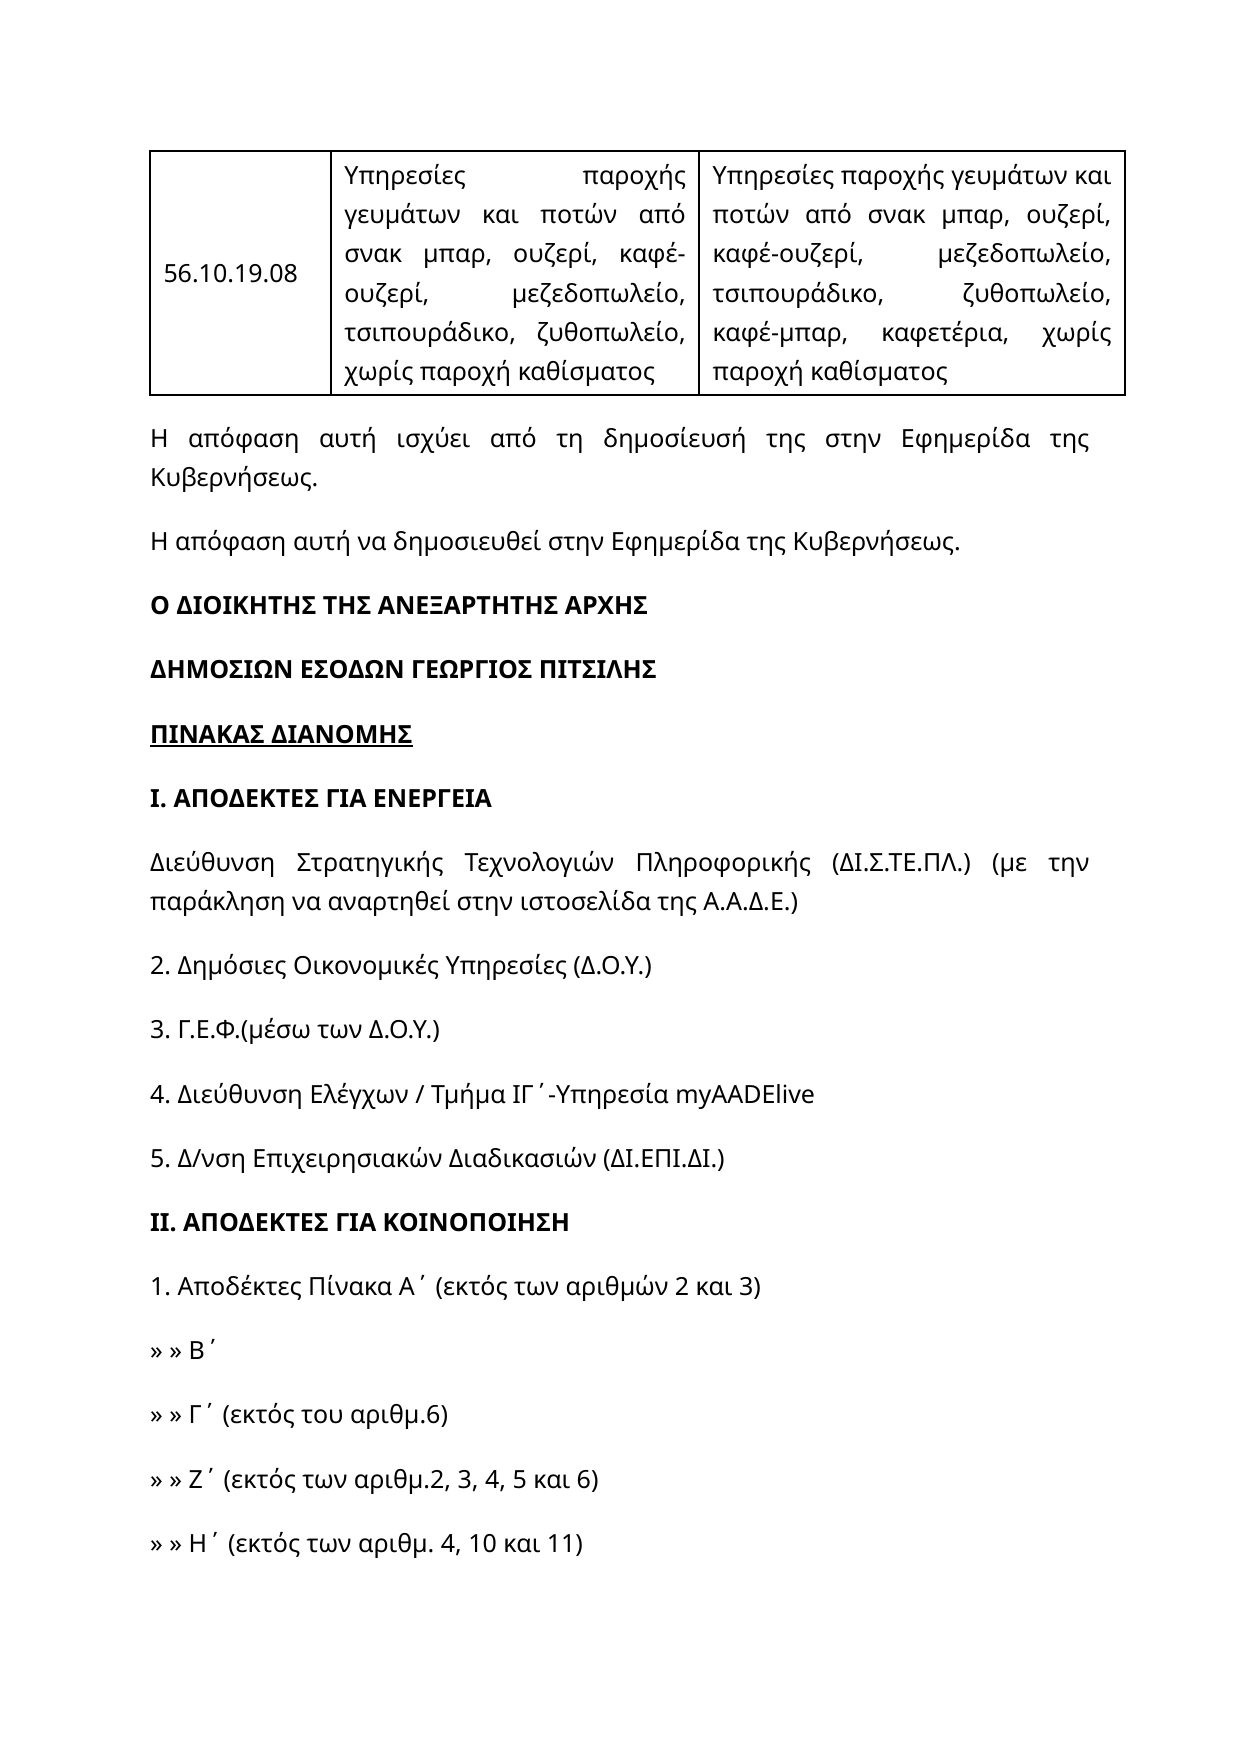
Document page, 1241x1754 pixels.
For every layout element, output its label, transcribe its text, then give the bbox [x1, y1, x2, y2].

text ΙΙ. ΑΠΟΔΕΚΤΕΣ ΓΙΑ ΚΟΙΝΟΠΟΙΗΣΗ [150, 1205, 1090, 1239]
table_cell Υπηρεσίες παροχής γευμάτων και ποτών από σνακ μπαρ, ουζερί, καφέ-ουζερί, μεζεδοπωλείο, τσιπουράδικο, ζυθοπωλείο, χωρίς παροχή καθίσματος [332, 152, 698, 394]
table_cell 56.10.19.08 [151, 152, 330, 394]
text ΠΙΝΑΚΑΣ ΔΙΑΝΟΜΗΣ [150, 716, 1090, 750]
text ΔΗΜΟΣΙΩΝ ΕΣΟΔΩΝ ΓΕΩΡΓΙΟΣ ΠΙΤΣΙΛΗΣ [150, 652, 1090, 686]
text » » Ζ΄ (εκτός των αριθμ.2, 3, 4, 5 και 6) [150, 1461, 1090, 1495]
text 2. Δημόσιες Οικονομικές Υπηρεσίες (Δ.Ο.Υ.) [150, 948, 1090, 982]
text Διεύθυνση Στρατηγικής Τεχνολογιών Πληροφορικής (ΔΙ.Σ.ΤΕ.ΠΛ.) (με την παράκληση να αναρτηθεί στην ιστοσελίδα της Α.Α.Δ.Ε.) [150, 845, 1090, 918]
text Ο ΔΙΟΙΚΗΤΗΣ ΤΗΣ ΑΝΕΞΑΡΤΗΤΗΣ ΑΡΧΗΣ [150, 588, 1090, 622]
text » » Β΄ [150, 1333, 1090, 1367]
text 4. Διεύθυνση Ελέγχων / Τμήμα ΙΓ΄-Υπηρεσία myAADElive [150, 1076, 1090, 1110]
text Ι. ΑΠΟΔΕΚΤΕΣ ΓΙΑ ΕΝΕΡΓΕΙΑ [150, 781, 1090, 814]
text 5. Δ/νση Επιχειρησιακών Διαδικασιών (ΔΙ.ΕΠΙ.ΔΙ.) [150, 1141, 1090, 1174]
text Η απόφαση αυτή ισχύει από τη δημοσίευσή της στην Εφημερίδα της Κυβερνήσεως. [150, 421, 1090, 494]
text 1. Αποδέκτες Πίνακα Α΄ (εκτός των αριθμών 2 και 3) [150, 1269, 1090, 1303]
table_cell Υπηρεσίες παροχής γευμάτων και ποτών από σνακ μπαρ, ουζερί, καφέ-ουζερί, μεζεδοπωλείο, τσιπουράδικο, ζυθοπωλείο, καφέ-μπαρ, καφετέρια, χωρίς παροχή καθίσματος [700, 152, 1124, 394]
text » » Γ΄ (εκτός του αριθμ.6) [150, 1397, 1090, 1431]
text 3. Γ.Ε.Φ.(μέσω των Δ.Ο.Υ.) [150, 1012, 1090, 1046]
text Η απόφαση αυτή να δημοσιευθεί στην Εφημερίδα της Κυβερνήσεως. [150, 524, 1090, 558]
text » » Η΄ (εκτός των αριθμ. 4, 10 και 11) [150, 1526, 1090, 1559]
